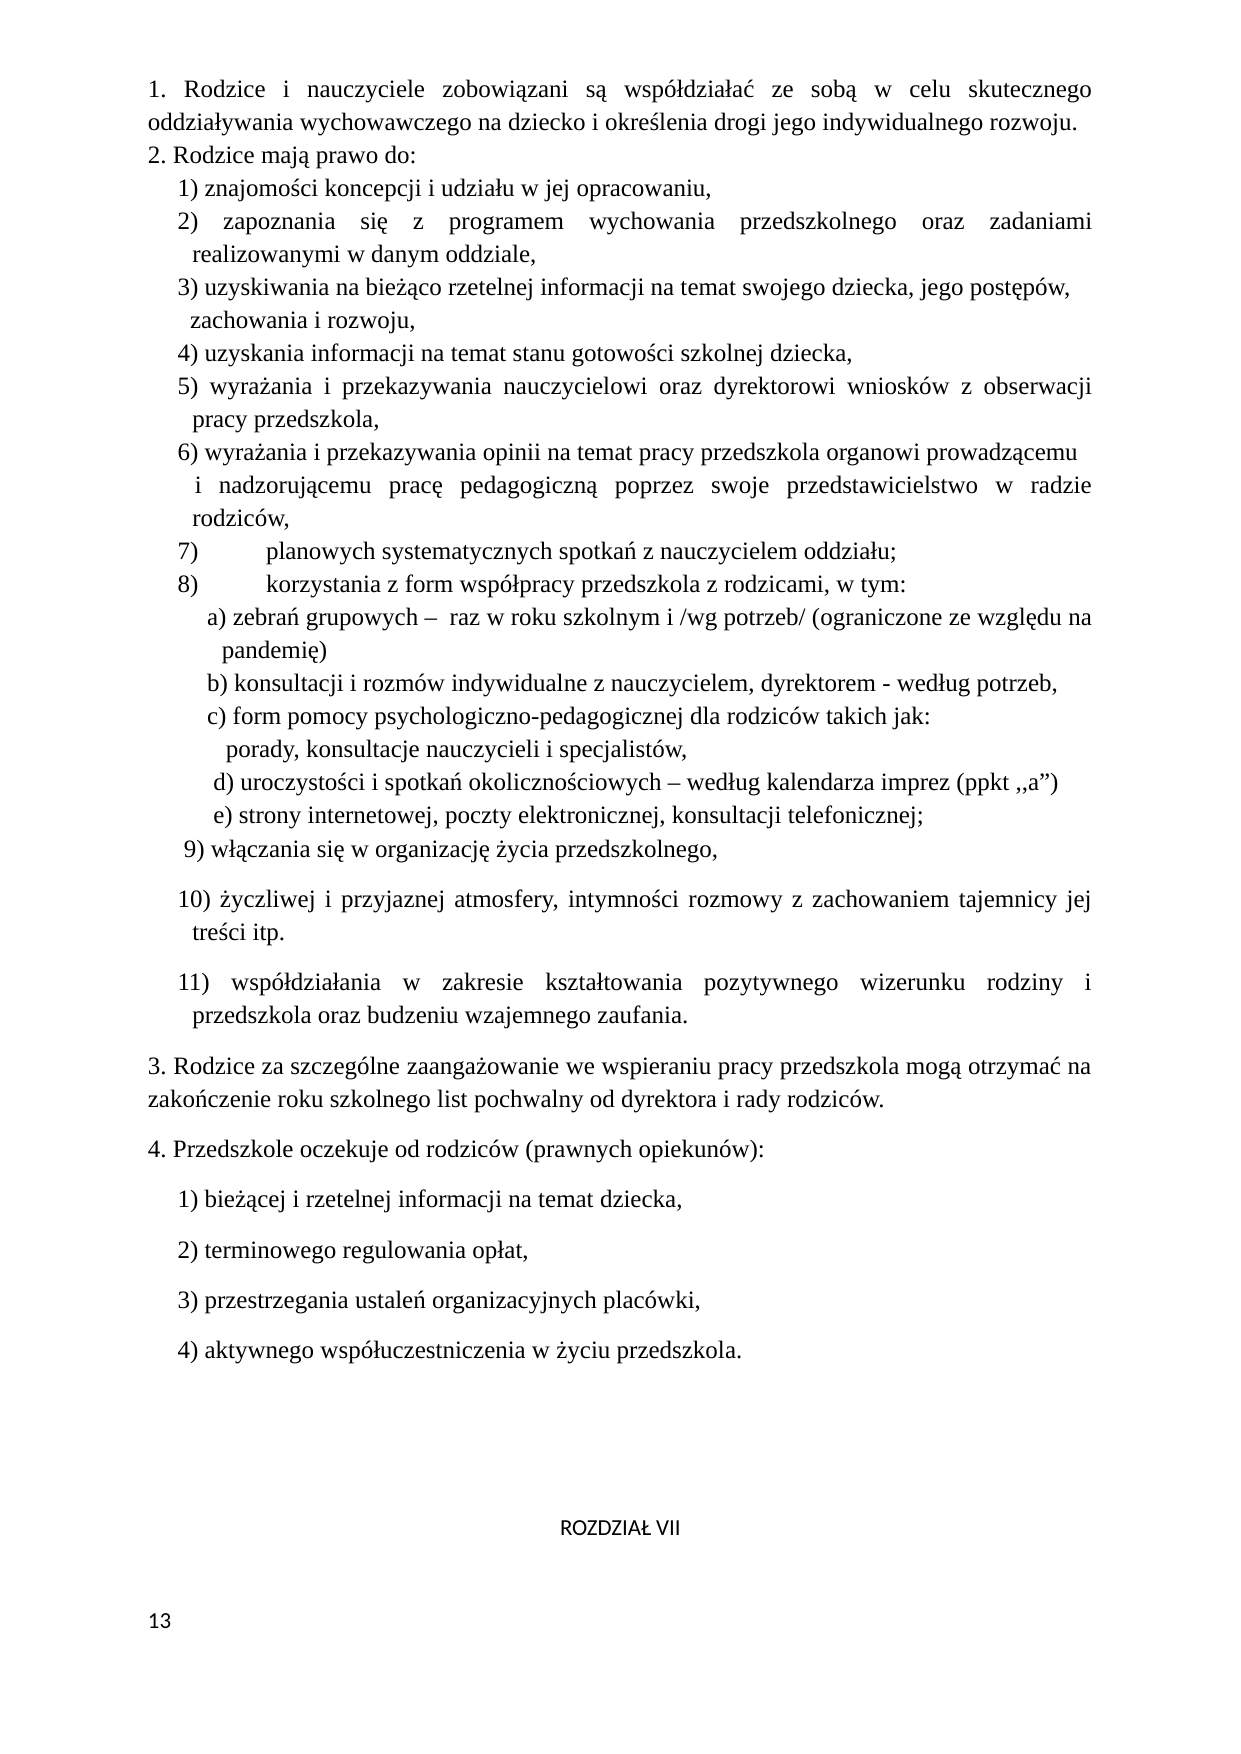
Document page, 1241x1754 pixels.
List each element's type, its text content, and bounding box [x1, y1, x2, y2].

list zachowania i rozwoju, [177, 305, 1093, 334]
list 5) wyrażania i przekazywania nauczycielowi oraz dyrektorowi wniosków z obserwacji pracy przedszkola, [177, 371, 1093, 433]
text ROZDZIAŁ VII [148, 1513, 1093, 1541]
list 3) przestrzegania ustaleń organizacyjnych placówki, [177, 1285, 1093, 1314]
list 6) wyrażania i przekazywania opinii na temat pracy przedszkola organowi prowadzącemu [177, 437, 1093, 466]
list 4) aktywnego współuczestniczenia w życiu przedszkola. [177, 1335, 1093, 1364]
list 4. Przedszkole oczekuje od rodziców (prawnych opiekunów): [148, 1134, 1093, 1163]
list 4) uzyskania informacji na temat stanu gotowości szkolnej dziecka, [177, 338, 1093, 367]
list porady, konsultacje nauczycieli i specjalistów, [207, 734, 1093, 763]
list 3. Rodzice za szczególne zaangażowanie we wspieraniu pracy przedszkola mogą otrzymać na zakończenie roku szkolnego list pochwalny od dyrektora i rady rodziców. [148, 1051, 1093, 1113]
list a) zebrań grupowych – raz w roku szkolnym i /wg potrzeb/ (ograniczone ze względu na pandemię) [207, 602, 1093, 664]
list 11) współdziałania w zakresie kształtowania pozytywnego wizerunku rodziny i przedszkola oraz budzeniu wzajemnego zaufania. [177, 967, 1093, 1029]
list c) form pomocy psychologiczno-pedagogicznej dla rodziców takich jak: [207, 701, 1093, 730]
list d) uroczystości i spotkań okolicznościowych – według kalendarza imprez (ppkt ,,a”) [207, 767, 1093, 796]
list korzystania z form współpracy przedszkola z rodzicami, w tym: [177, 569, 1093, 598]
list 2. Rodzice mają prawo do: [148, 140, 1093, 168]
list 2) terminowego regulowania opłat, [177, 1235, 1093, 1263]
list i nadzorującemu pracę pedagogiczną poprzez swoje przedstawicielstwo w radzie rodziców, [177, 470, 1093, 532]
list 10) życzliwej i przyjaznej atmosfery, intymności rozmowy z zachowaniem tajemnicy jej treści itp. [177, 884, 1093, 946]
list 1. Rodzice i nauczyciele zobowiązani są współdziałać ze sobą w celu skutecznego oddziaływania wychowawczego na dziecko i określenia drogi jego indywidualnego rozwoju. [148, 74, 1093, 136]
list planowych systematycznych spotkań z nauczycielem oddziału; [177, 536, 1093, 565]
list 1) znajomości koncepcji i udziału w jej opracowaniu, [177, 173, 1093, 202]
list 2) zapoznania się z programem wychowania przedszkolnego oraz zadaniami realizowanymi w danym oddziale, [177, 206, 1093, 268]
list 9) włączania się w organizację życia przedszkolnego, [177, 834, 1093, 863]
list 3) uzyskiwania na bieżąco rzetelnej informacji na temat swojego dziecka, jego postępów, [177, 272, 1093, 301]
list b) konsultacji i rozmów indywidualne z nauczycielem, dyrektorem - według potrzeb, [207, 668, 1093, 697]
list e) strony internetowej, poczty elektronicznej, konsultacji telefonicznej; [207, 800, 1093, 829]
list 1) bieżącej i rzetelnej informacji na temat dziecka, [177, 1184, 1093, 1213]
